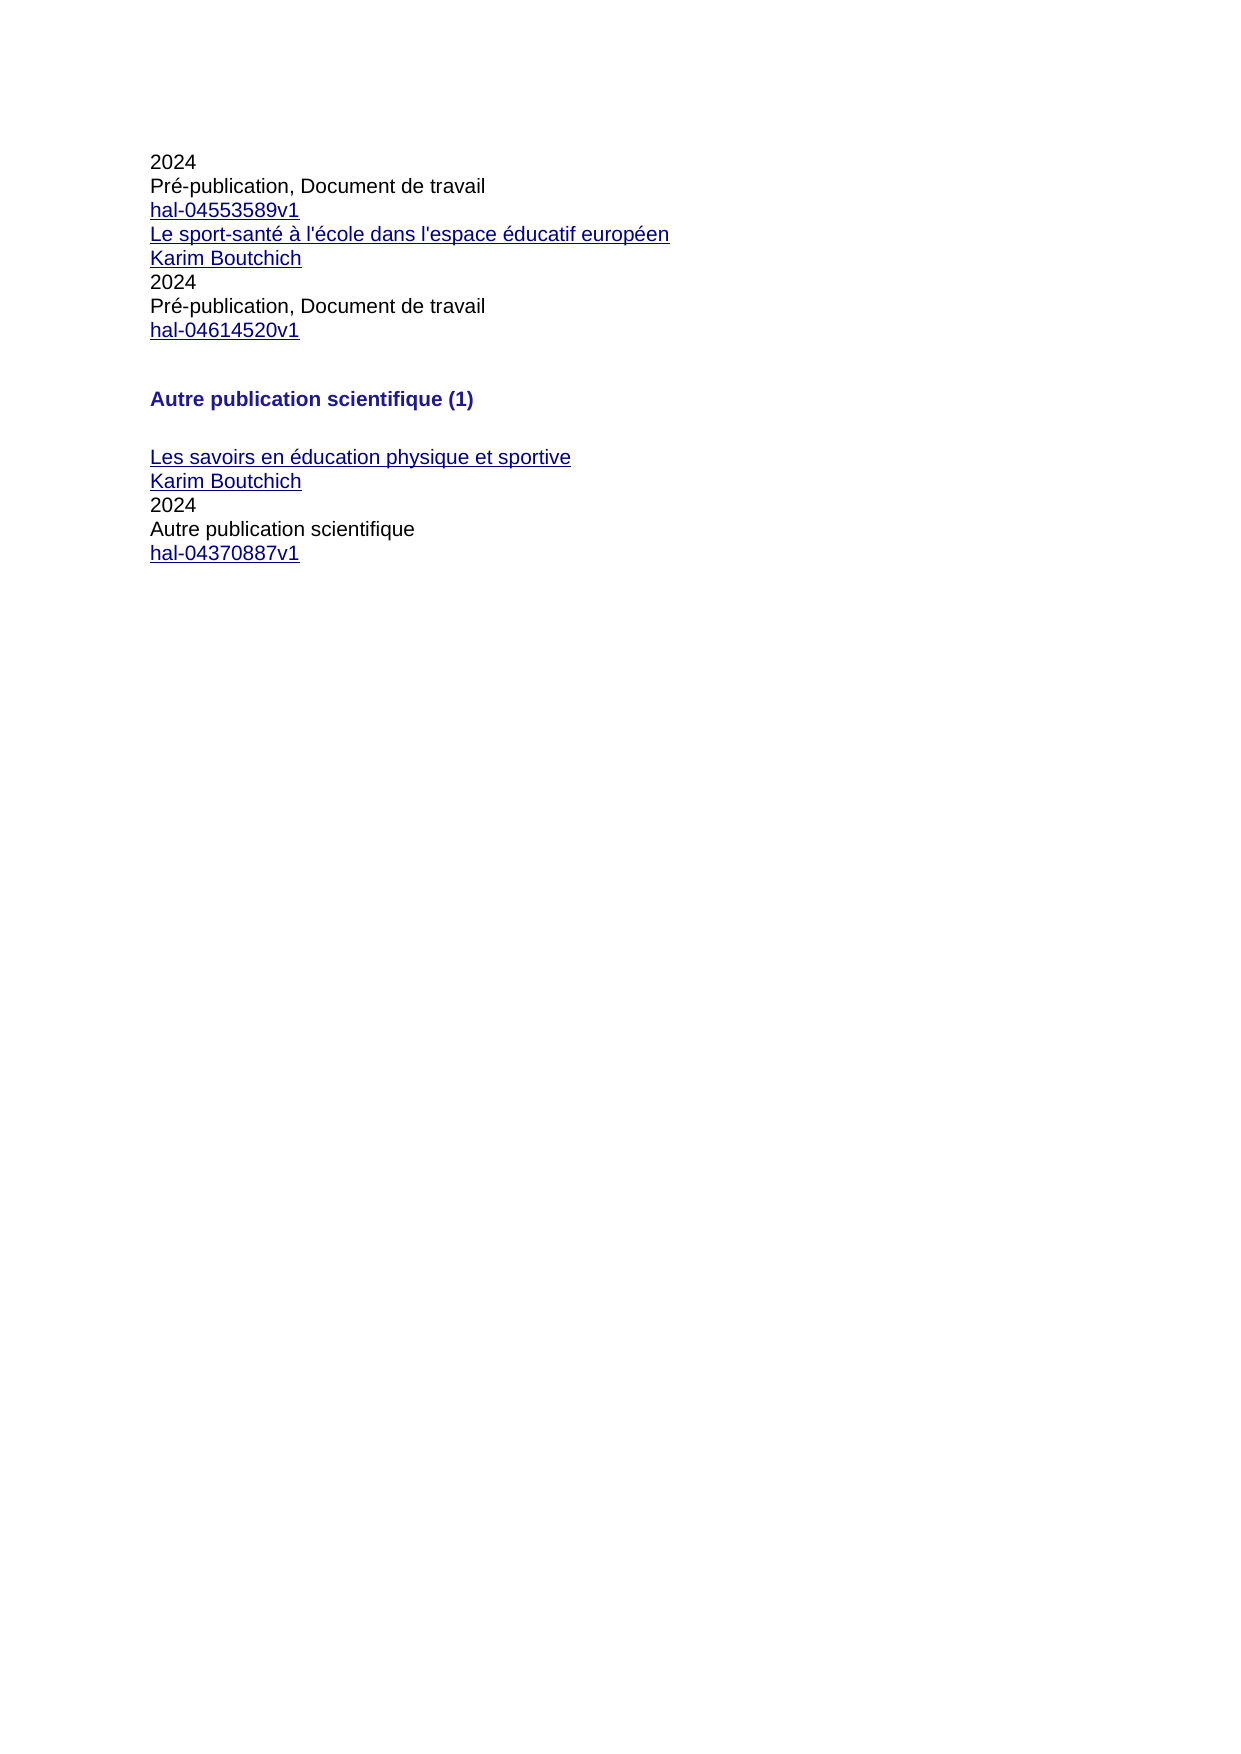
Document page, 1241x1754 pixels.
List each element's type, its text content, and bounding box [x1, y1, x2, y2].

subtitle Autre publication scientifique (1) [150, 386, 1090, 410]
table_header Les savoirs en éducation physique et sportive Karim Boutchich 2024 Autre publication scientifique hal-04370887v1 [150, 445, 1090, 564]
table_cell 2024 Pré-publication, Document de travail hal-04553589v1 [150, 150, 1090, 222]
table_cell Le sport-santé à l'école dans l'espace éducatif européen Karim Boutchich 2024 Pré-publication, Document de travail hal-04614520v1 [150, 222, 1090, 342]
